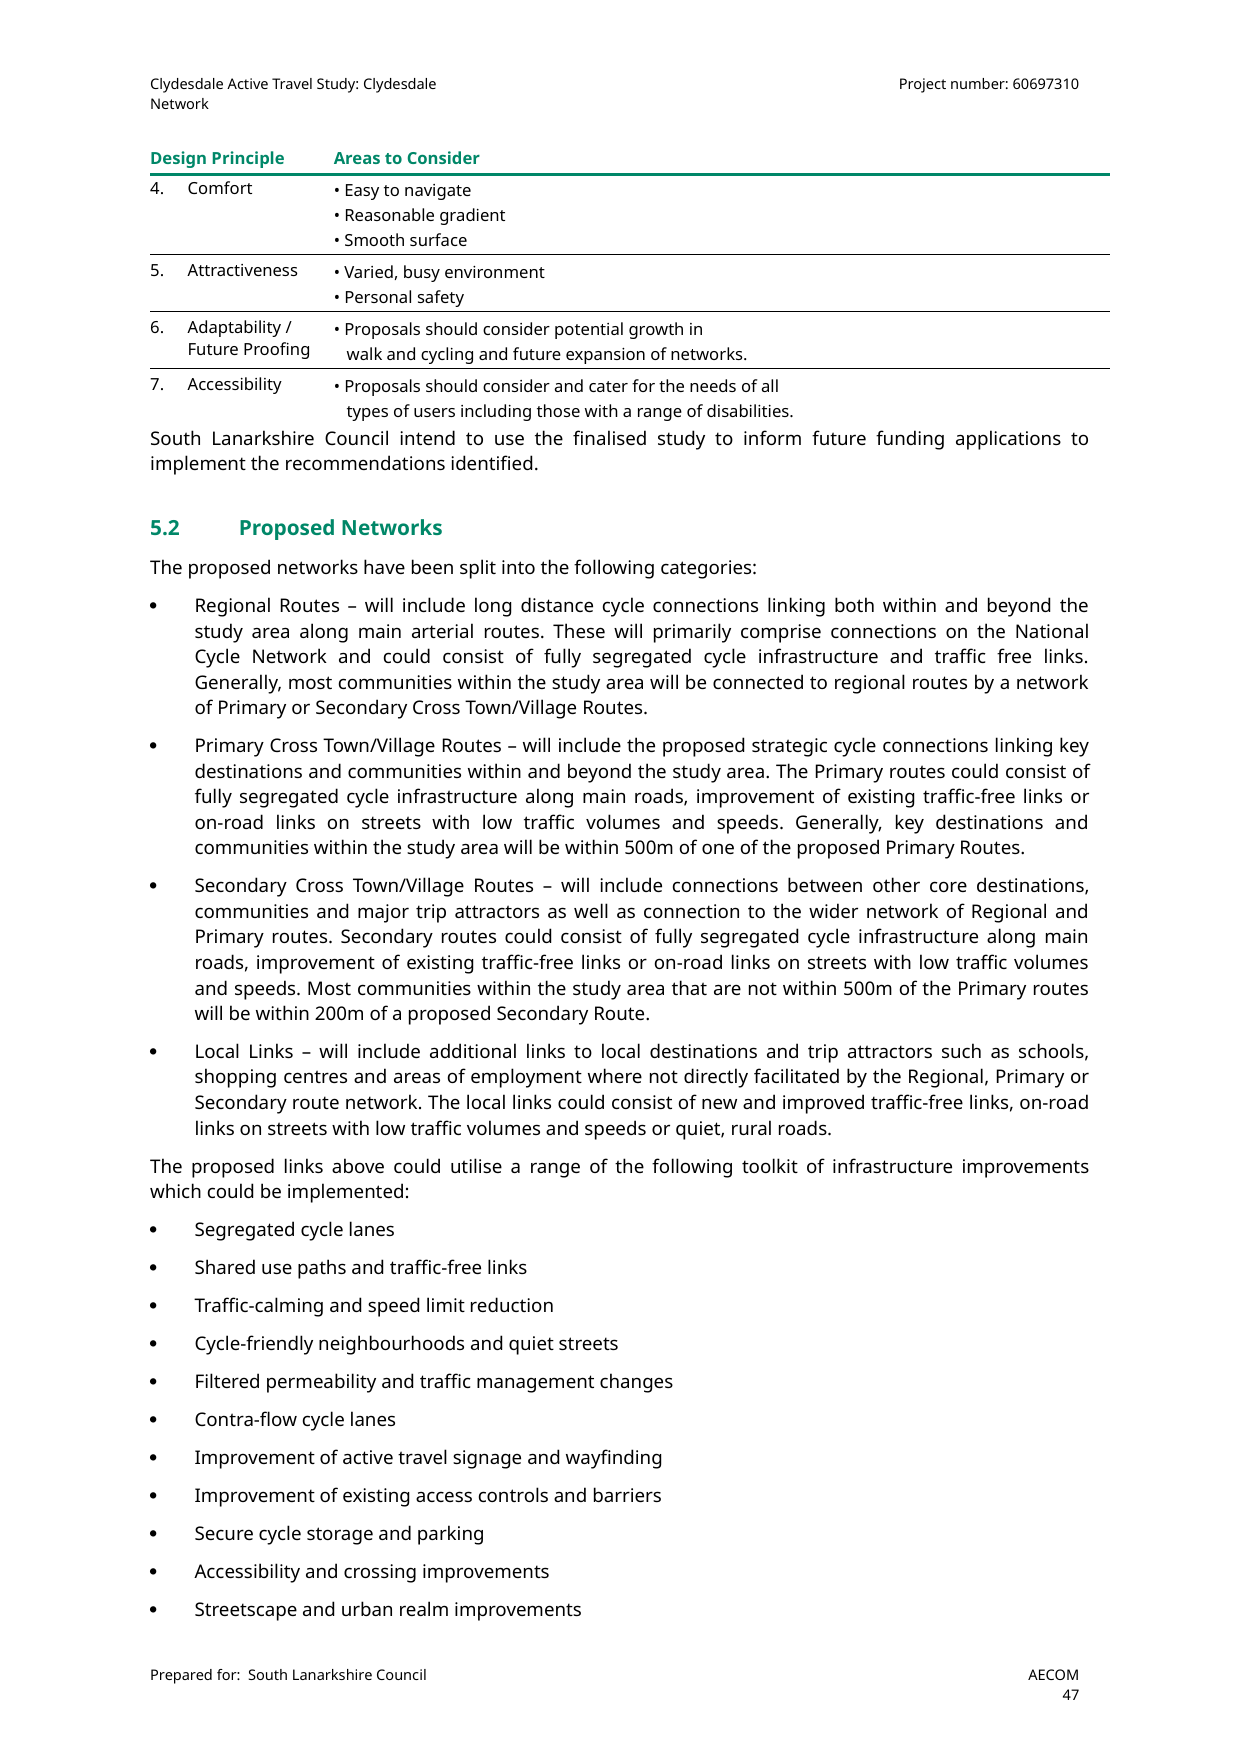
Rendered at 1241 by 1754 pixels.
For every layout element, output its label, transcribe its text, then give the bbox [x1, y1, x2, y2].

list Improvement of active travel signage and wayfinding [150, 1444, 1090, 1470]
list Cycle-friendly neighbourhoods and quiet streets [150, 1331, 1090, 1356]
list Regional Routes – will include long distance cycle connections linking both within and beyond the study area along main arterial routes. These will primarily comprise connections on the National Cycle Network and could consist of fully segregated cycle infrastructure and traffic free links. Generally, most communities within the study area will be connected to regional routes by a network of Primary or Secondary Cross Town/Village Routes. [150, 592, 1090, 720]
text The proposed networks have been split into the following categories: [150, 554, 1090, 580]
subtitle Proposed Networks [150, 513, 1090, 542]
list Secondary Cross Town/Village Routes – will include connections between other core destinations, communities and major trip attractors as well as connection to the wider network of Regional and Primary routes. Secondary routes could consist of fully segregated cycle infrastructure along main roads, improvement of existing traffic-free links or on-road links on streets with low traffic volumes and speeds. Most communities within the study area that are not within 500m of the Primary routes will be within 200m of a proposed Secondary Route. [150, 873, 1090, 1026]
table_cell Comfort [150, 176, 333, 254]
text South Lanarkshire Council intend to use the finalised study to inform future funding applications to implement the recommendations identified. [150, 425, 1090, 476]
list Local Links – will include additional links to local destinations and trip attractors such as schools, shopping centres and areas of employment where not directly facilitated by the Regional, Primary or Secondary route network. The local links could consist of new and improved traffic-free links, on-road links on streets with low traffic volumes and speeds or quiet, rural roads. [150, 1038, 1090, 1140]
table_cell Accessibility [150, 369, 333, 425]
list Shared use paths and traffic-free links [150, 1254, 1090, 1280]
text The proposed links above could utilise a range of the following toolkit of infrastructure improvements which could be implemented: [150, 1153, 1090, 1204]
table_cell Adaptability / Future Proofing [150, 312, 333, 368]
table_header Design Principle [150, 142, 333, 172]
list Traffic-calming and speed limit reduction [150, 1292, 1090, 1318]
list Accessibility and crossing improvements [150, 1559, 1090, 1584]
table_cell • Varied, busy environment • Personal safety [334, 255, 1110, 311]
list Improvement of existing access controls and barriers [150, 1483, 1090, 1508]
list Primary Cross Town/Village Routes – will include the proposed strategic cycle connections linking key destinations and communities within and beyond the study area. The Primary routes could consist of fully segregated cycle infrastructure along main roads, improvement of existing traffic-free links or on-road links on streets with low traffic volumes and speeds. Generally, key destinations and communities within the study area will be within 500m of one of the proposed Primary Routes. [150, 733, 1090, 860]
list Streetscape and urban realm improvements [150, 1597, 1090, 1622]
list Segregated cycle lanes [150, 1216, 1090, 1242]
table_header Areas to Consider [334, 142, 1110, 172]
list Contra-flow cycle lanes [150, 1407, 1090, 1432]
table_cell • Proposals should consider and cater for the needs of all types of users including those with a range of disabilities. [334, 369, 1110, 425]
table_cell • Easy to navigate • Reasonable gradient • Smooth surface [334, 176, 1110, 254]
list Filtered permeability and traffic management changes [150, 1368, 1090, 1394]
list Secure cycle storage and parking [150, 1521, 1090, 1546]
table_cell Attractiveness [150, 255, 333, 311]
table_cell • Proposals should consider potential growth in walk and cycling and future expansion of networks. [334, 312, 1110, 368]
